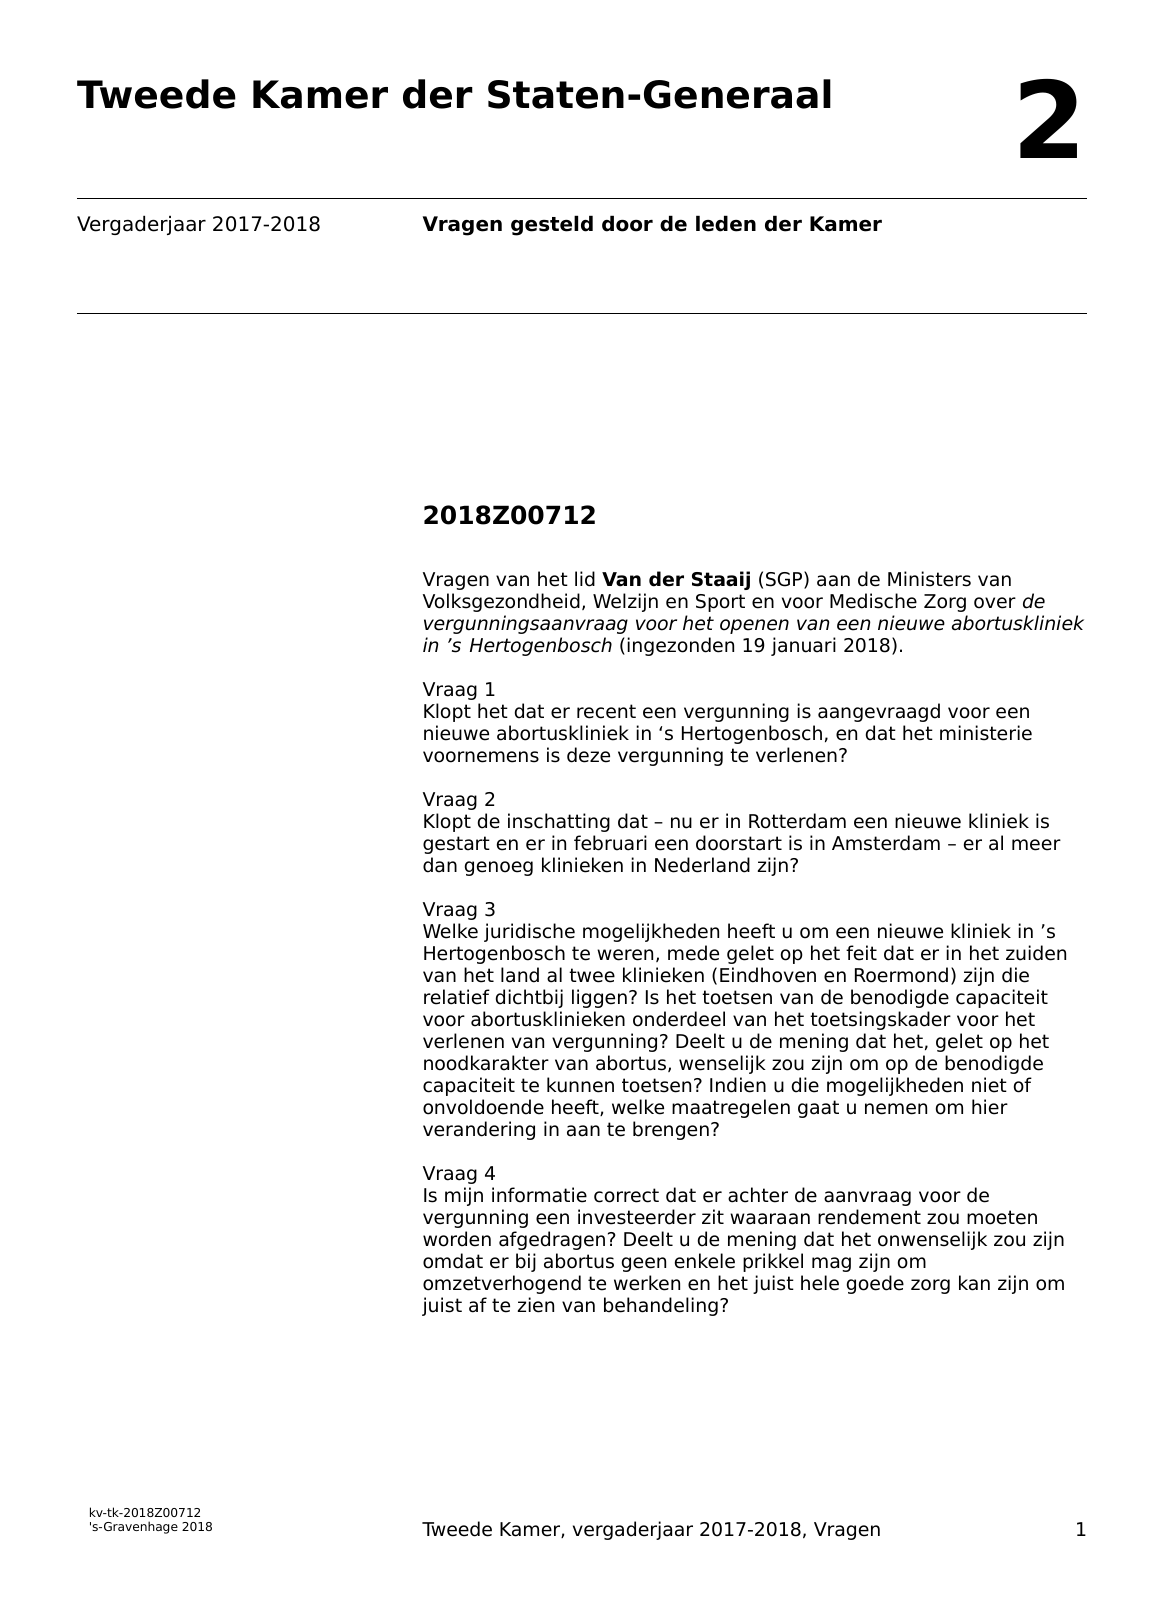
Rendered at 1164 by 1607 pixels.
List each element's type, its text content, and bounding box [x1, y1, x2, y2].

text Vraag 1 [422, 679, 1087, 701]
text Vragen van het lid Van der Staaij (SGP) aan de Ministers van Volksgezondheid, Welzijn en Sport en voor Medische Zorg over de vergunningsaanvraag voor het openen van een nieuwe abortuskliniek in ’s Hertogenbosch (ingezonden 19 januari 2018). [422, 569, 1087, 657]
text 2018Z00712 [422, 501, 1087, 531]
text Klopt het dat er recent een vergunning is aangevraagd voor een nieuwe abortuskliniek in ‘s Hertogenbosch, en dat het ministerie voornemens is deze vergunning te verlenen? [422, 701, 1087, 767]
text Vraag 2 [422, 789, 1087, 811]
text 's-Gravenhage 2018 [88, 1520, 323, 1534]
text Is mijn informatie correct dat er achter de aanvraag voor de vergunning een investeerder zit waaraan rendement zou moeten worden afgedragen? Deelt u de mening dat het onwenselijk zou zijn omdat er bij abortus geen enkele prikkel mag zijn om omzetverhogend te werken en het juist hele goede zorg kan zijn om juist af te zien van behandeling? [422, 1185, 1087, 1317]
table_cell Vergaderjaar 2017-2018 [77, 199, 422, 313]
text kv-tk-2018Z00712 [88, 1506, 323, 1520]
text Vraag 3 [422, 899, 1087, 921]
text Welke juridische mogelijkheden heeft u om een nieuwe kliniek in ’s Hertogenbosch te weren, mede gelet op het feit dat er in het zuiden van het land al twee klinieken (Eindhoven en Roermond) zijn die relatief dichtbij liggen? Is het toetsen van de benodigde capaciteit voor abortusklinieken onderdeel van het toetsingskader voor het verlenen van vergunning? Deelt u de mening dat het, gelet op het noodkarakter van abortus, wenselijk zou zijn om op de benodigde capaciteit te kunnen toetsen? Indien u die mogelijkheden niet of onvoldoende heeft, welke maatregelen gaat u nemen om hier verandering in aan te brengen? [422, 921, 1087, 1141]
table_header 2 [886, 59, 1087, 198]
text Klopt de inschatting dat – nu er in Rotterdam een nieuwe kliniek is gestart en er in februari een doorstart is in Amsterdam – er al meer dan genoeg klinieken in Nederland zijn? [422, 811, 1087, 877]
table_cell Vragen gesteld door de leden der Kamer [422, 199, 1087, 313]
table_header Tweede Kamer der Staten-Generaal [77, 59, 886, 198]
text Vraag 4 [422, 1163, 1087, 1185]
